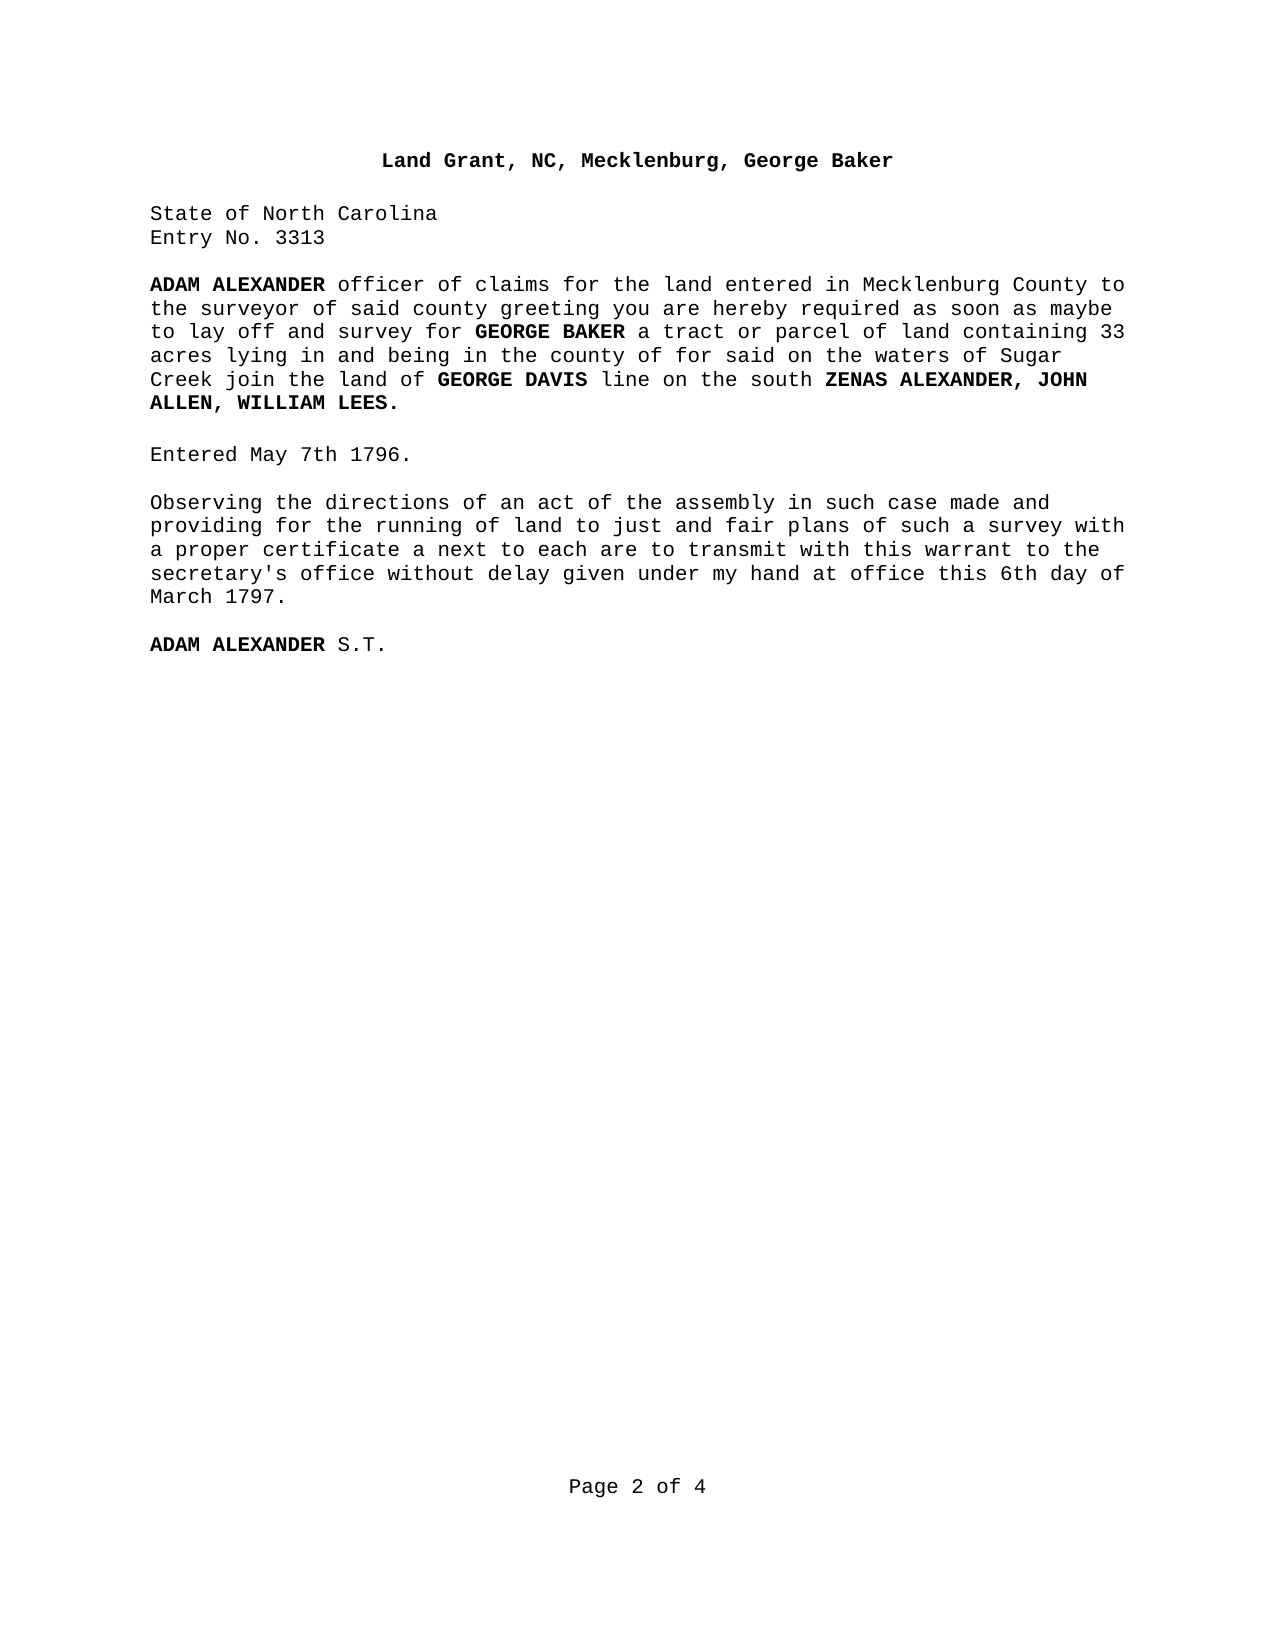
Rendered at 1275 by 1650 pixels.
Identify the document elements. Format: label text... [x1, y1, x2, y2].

text Entry No. 3313 [150, 227, 1125, 250]
text State of North Carolina [150, 203, 1125, 227]
text Entered May 7th 1796. [150, 444, 1125, 468]
text Adam Alexander S.T. [150, 633, 1125, 657]
text Observing the directions of an act of the assembly in such case made and providing for the running of land to just and fair plans of such a survey with a proper certificate a next to each are to transmit with this warrant to the secretary's office without delay given under my hand at office this 6th day of March 1797. [150, 492, 1125, 610]
text Adam Alexander officer of claims for the land entered in Mecklenburg County to the surveyor of said county greeting you are hereby required as soon as maybe to lay off and survey for George Baker a tract or parcel of land containing 33 acres lying in and being in the county of for said on the waters of Sugar Creek join the land of George Davis line on the south Zenas Alexander, John Allen, William Lees. [150, 274, 1125, 416]
